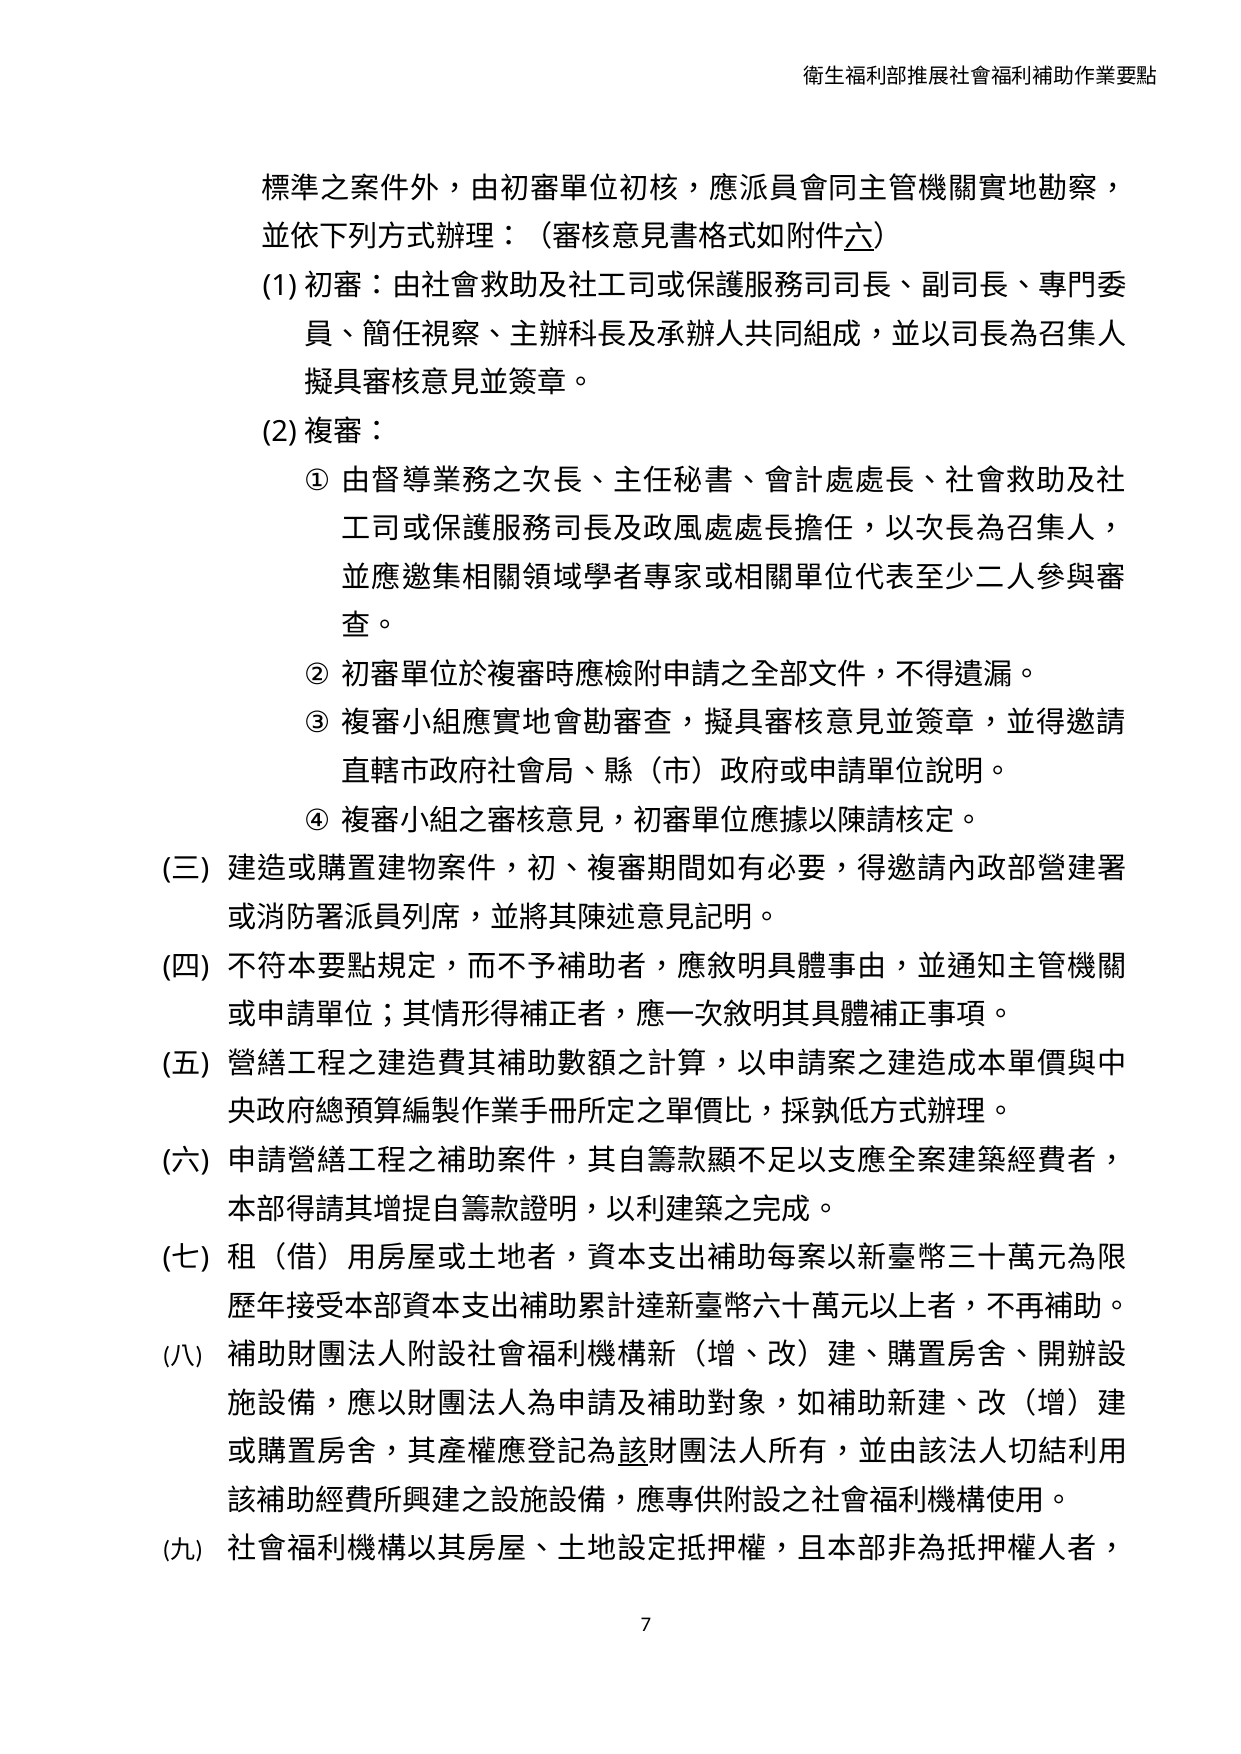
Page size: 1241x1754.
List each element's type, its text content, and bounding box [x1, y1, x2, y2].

list 補助財團法人附設社會福利機構新（增、改）建、購置房舍、開辦設施設備，應以財團法人為申請及補助對象，如補助新建、改（增）建或購置房舍，其產權應登記為該財團法人所有，並由該法人切結利用該補助經費所興建之設施設備，應專供附設之社會福利機構使用。 [162, 1331, 1128, 1519]
list 租（借）用房屋或土地者，資本支出補助每案以新臺幣三十萬元為限；歷年接受本部資本支出補助累計達新臺幣六十萬元以上者，不再補助。 [162, 1234, 1128, 1325]
list 複審小組之審核意見，初審單位應據以陳請核定。 [304, 796, 1128, 839]
list 初審單位於複審時應檢附申請之全部文件，不得遺漏。 [304, 650, 1128, 693]
list 申請營繕工程之補助案件，其自籌款顯不足以支應全案建築經費者，本部得請其增提自籌款證明，以利建築之完成。 [162, 1137, 1128, 1227]
list 社會福利機構以其房屋、土地設定抵押權，且本部非為抵押權人者， [162, 1525, 1128, 1567]
list 標準之案件外，由初審單位初核，應派員會同主管機關實地勘察，並依下列方式辦理：（審核意見書格式如附件六） [231, 164, 1128, 255]
list 不符本要點規定，而不予補助者，應敘明具體事由，並通知主管機關或申請單位；其情形得補正者，應一次敘明其具體補正事項。 [162, 942, 1128, 1033]
list 由督導業務之次長、主任秘書、會計處處長、社會救助及社工司或保護服務司長及政風處處長擔任，以次長為召集人，並應邀集相關領域學者專家或相關單位代表至少二人參與審查。 [304, 456, 1128, 644]
list 初審：由社會救助及社工司或保護服務司司長、副司長、專門委員、簡任視察、主辦科長及承辦人共同組成，並以司長為召集人，擬具審核意見並簽章。 [262, 262, 1128, 401]
list 複審： [262, 407, 1128, 450]
list 營繕工程之建造費其補助數額之計算，以申請案之建造成本單價與中央政府總預算編製作業手冊所定之單價比，採孰低方式辦理。 [162, 1039, 1128, 1130]
list 建造或購置建物案件，初、複審期間如有必要，得邀請內政部營建署或消防署派員列席，並將其陳述意見記明。 [162, 845, 1128, 936]
list 複審小組應實地會勘審查，擬具審核意見並簽章，並得邀請直轄市政府社會局、縣（市）政府或申請單位說明。 [304, 699, 1128, 790]
